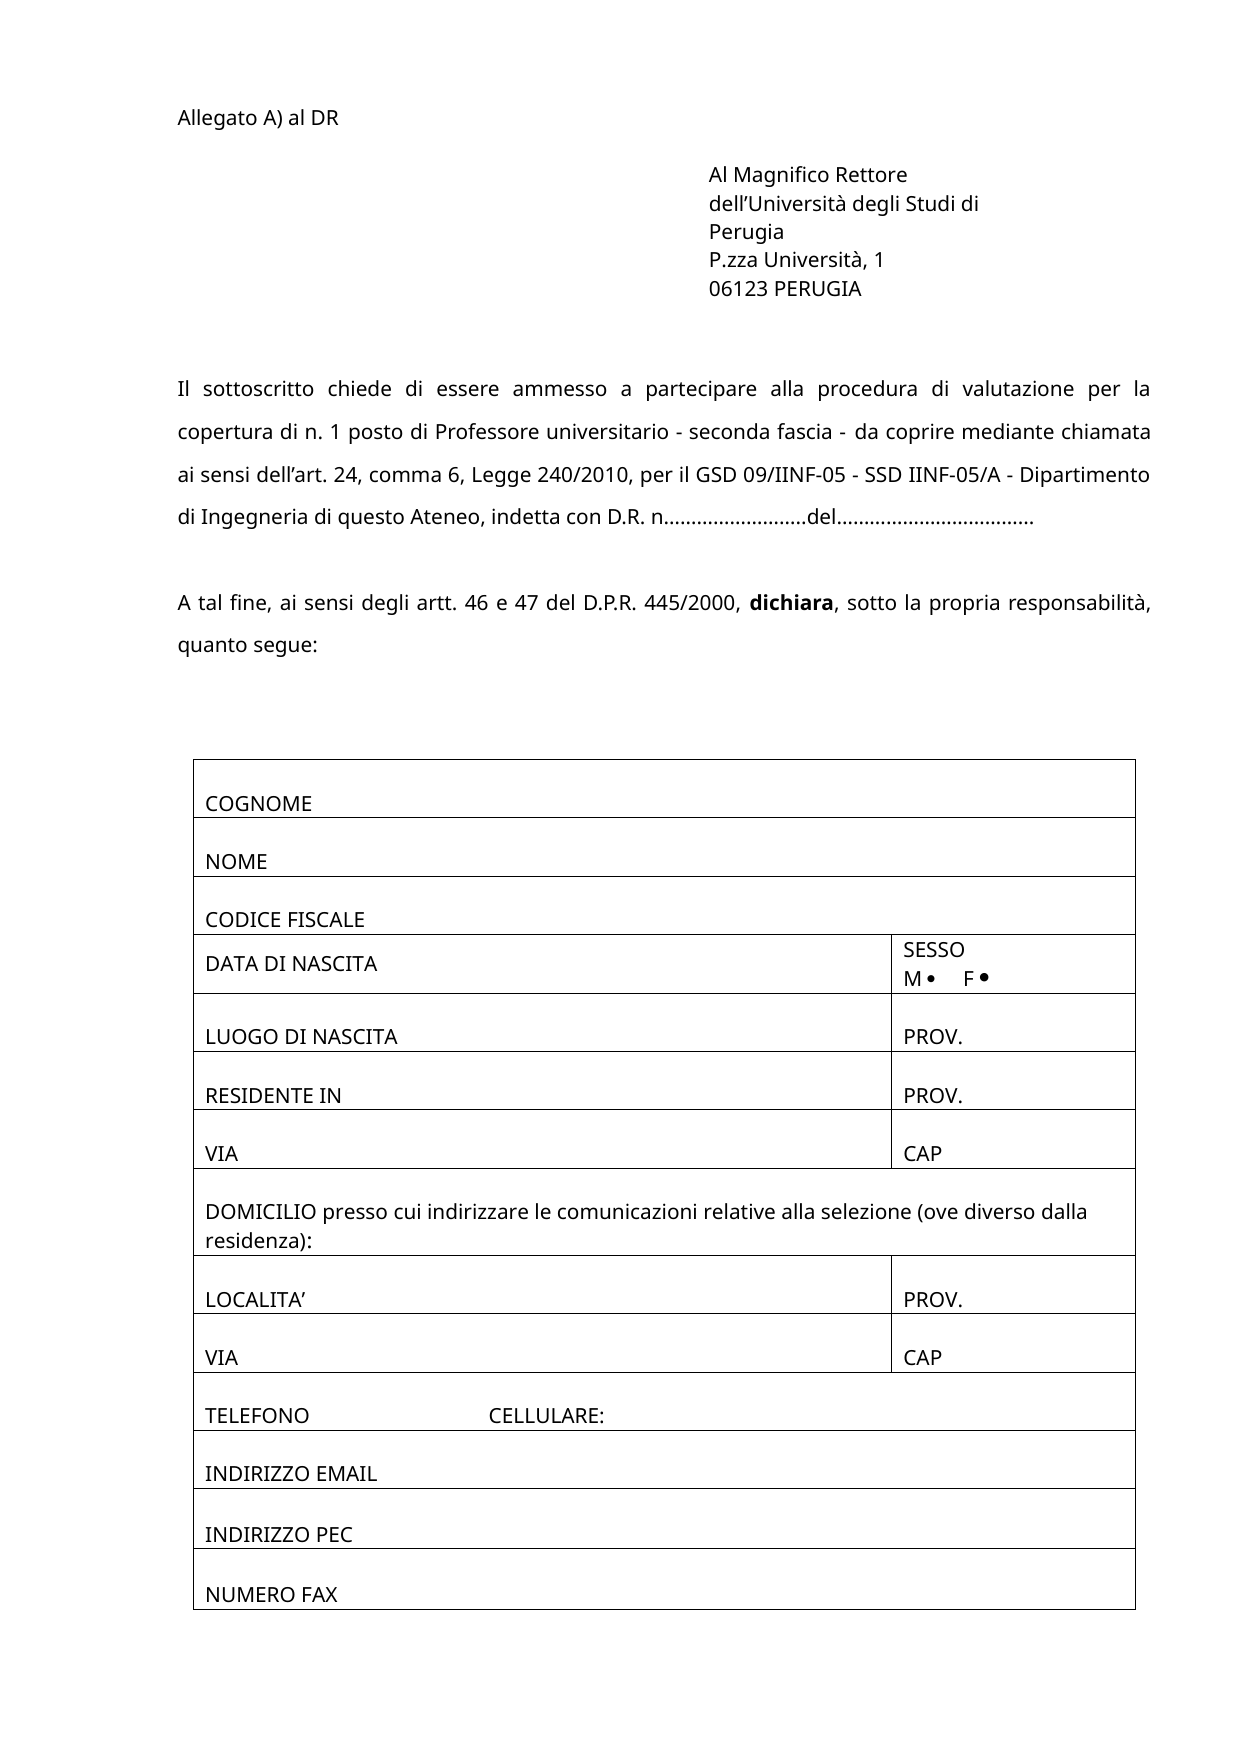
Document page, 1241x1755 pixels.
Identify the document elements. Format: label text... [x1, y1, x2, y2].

table_cell LOCALITA’ [194, 1256, 891, 1313]
table_cell NUMERO FAX [194, 1549, 1135, 1608]
table_cell VIA [194, 1314, 891, 1372]
table_cell LUOGO DI NASCITA [194, 994, 891, 1051]
subtitle Allegato A) al DR [177, 103, 1094, 132]
text A tal fine, ai sensi degli artt. 46 e 47 del D.P.R. 445/2000, dichiara, sotto la propria responsabilità, quanto segue: [177, 588, 1152, 659]
table_cell CAP [892, 1314, 1135, 1372]
text Perugia [177, 217, 1094, 246]
table_cell NOME [194, 818, 1135, 876]
text Il sottoscritto chiede di essere ammesso a partecipare alla procedura di valutazione per la copertura di n. 1 posto di Professore universitario - seconda fascia - da coprire mediante chiamata ai sensi dell’art. 24, comma 6, Legge 240/2010, per il GSD 09/IINF-05 - SSD IINF-05/A - Dipartimento di Ingegneria di questo Ateneo, indetta con D.R. n……………………..del……………………………... [177, 374, 1152, 531]
table_cell CODICE FISCALE [194, 877, 1135, 934]
table_cell INDIRIZZO EMAIL [194, 1431, 1135, 1488]
text 06123 PERUGIA [177, 274, 1094, 302]
table_header COGNOME [194, 760, 1135, 817]
table_cell CAP [892, 1110, 1135, 1167]
table_cell PROV. [892, 1256, 1135, 1313]
table_cell VIA [194, 1110, 891, 1167]
table_cell PROV. [892, 1052, 1135, 1109]
text Al Magnifico Rettore [177, 160, 1094, 189]
text dell’Università degli Studi di [177, 189, 1094, 217]
table_cell DOMICILIO presso cui indirizzare le comunicazioni relative alla selezione (ove diverso dalla residenza): [194, 1169, 1135, 1255]
table_cell DATA DI NASCITA [194, 935, 891, 993]
text P.zza Università, 1 [177, 246, 1094, 274]
table_cell INDIRIZZO PEC [194, 1489, 1135, 1548]
table_cell TELEFONO CELLULARE: [194, 1373, 1135, 1430]
table_cell RESIDENTE IN [194, 1052, 891, 1109]
table_cell PROV. [892, 994, 1135, 1051]
table_cell SESSO M  F  [892, 935, 1135, 993]
